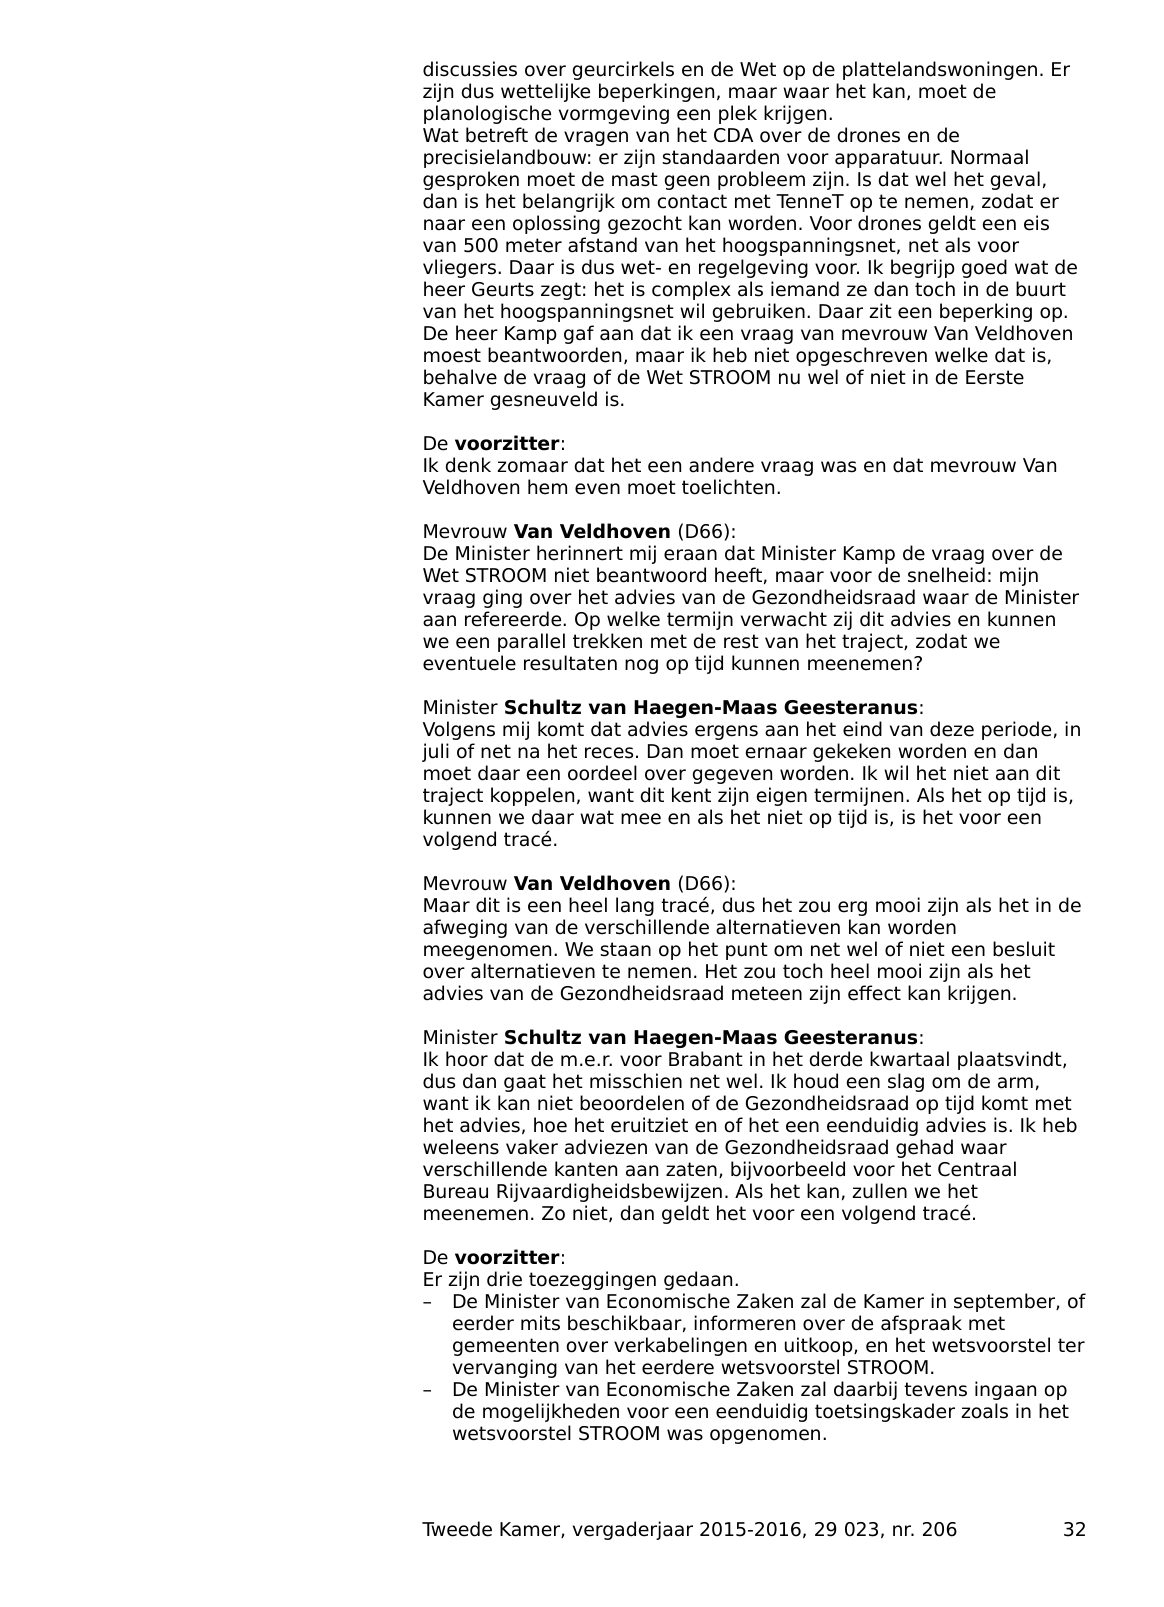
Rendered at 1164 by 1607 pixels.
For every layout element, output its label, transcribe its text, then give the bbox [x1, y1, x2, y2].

text De heer Kamp gaf aan dat ik een vraag van mevrouw Van Veldhoven moest beantwoorden, maar ik heb niet opgeschreven welke dat is, behalve de vraag of de Wet STROOM nu wel of niet in de Eerste Kamer gesneuveld is. [422, 323, 1087, 411]
text Mevrouw Van Veldhoven (D66): [422, 873, 1087, 895]
text De voorzitter: [422, 1247, 1087, 1269]
text Minister Schultz van Haegen-Maas Geesteranus: [422, 697, 1087, 719]
text Minister Schultz van Haegen-Maas Geesteranus: [422, 1027, 1087, 1049]
text De voorzitter: [422, 433, 1087, 455]
text discussies over geurcirkels en de Wet op de plattelandswoningen. Er zijn dus wettelijke beperkingen, maar waar het kan, moet de planologische vormgeving een plek krijgen. [422, 59, 1087, 125]
text Ik hoor dat de m.e.r. voor Brabant in het derde kwartaal plaatsvindt, dus dan gaat het misschien net wel. Ik houd een slag om de arm, want ik kan niet beoordelen of de Gezondheidsraad op tijd komt met het advies, hoe het eruitziet en of het een eenduidig advies is. Ik heb weleens vaker adviezen van de Gezondheidsraad gehad waar verschillende kanten aan zaten, bijvoorbeeld voor het Centraal Bureau Rijvaardigheidsbewijzen. Als het kan, zullen we het meenemen. Zo niet, dan geldt het voor een volgend tracé. [422, 1049, 1087, 1225]
text Wat betreft de vragen van het CDA over de drones en de precisielandbouw: er zijn standaarden voor apparatuur. Normaal gesproken moet de mast geen probleem zijn. Is dat wel het geval, dan is het belangrijk om contact met TenneT op te nemen, zodat er naar een oplossing gezocht kan worden. Voor drones geldt een eis van 500 meter afstand van het hoogspanningsnet, net als voor vliegers. Daar is dus wet- en regelgeving voor. Ik begrijp goed wat de heer Geurts zegt: het is complex als iemand ze dan toch in de buurt van het hoogspanningsnet wil gebruiken. Daar zit een beperking op. [422, 125, 1087, 323]
text Mevrouw Van Veldhoven (D66): [422, 521, 1087, 543]
text – De Minister van Economische Zaken zal de Kamer in september, of eerder mits beschikbaar, informeren over de afspraak met gemeenten over verkabelingen en uitkoop, en het wetsvoorstel ter vervanging van het eerdere wetsvoorstel STROOM. [422, 1291, 1087, 1379]
text Maar dit is een heel lang tracé, dus het zou erg mooi zijn als het in de afweging van de verschillende alternatieven kan worden meegenomen. We staan op het punt om net wel of niet een besluit over alternatieven te nemen. Het zou toch heel mooi zijn als het advies van de Gezondheidsraad meteen zijn effect kan krijgen. [422, 895, 1087, 1005]
text Volgens mij komt dat advies ergens aan het eind van deze periode, in juli of net na het reces. Dan moet ernaar gekeken worden en dan moet daar een oordeel over gegeven worden. Ik wil het niet aan dit traject koppelen, want dit kent zijn eigen termijnen. Als het op tijd is, kunnen we daar wat mee en als het niet op tijd is, is het voor een volgend tracé. [422, 719, 1087, 851]
text Ik denk zomaar dat het een andere vraag was en dat mevrouw Van Veldhoven hem even moet toelichten. [422, 455, 1087, 499]
text De Minister herinnert mij eraan dat Minister Kamp de vraag over de Wet STROOM niet beantwoord heeft, maar voor de snelheid: mijn vraag ging over het advies van de Gezondheidsraad waar de Minister aan refereerde. Op welke termijn verwacht zij dit advies en kunnen we een parallel trekken met de rest van het traject, zodat we eventuele resultaten nog op tijd kunnen meenemen? [422, 543, 1087, 675]
text – De Minister van Economische Zaken zal daarbij tevens ingaan op de mogelijkheden voor een eenduidig toetsingskader zoals in het wetsvoorstel STROOM was opgenomen. [422, 1379, 1087, 1445]
text Er zijn drie toezeggingen gedaan. [422, 1269, 1087, 1291]
